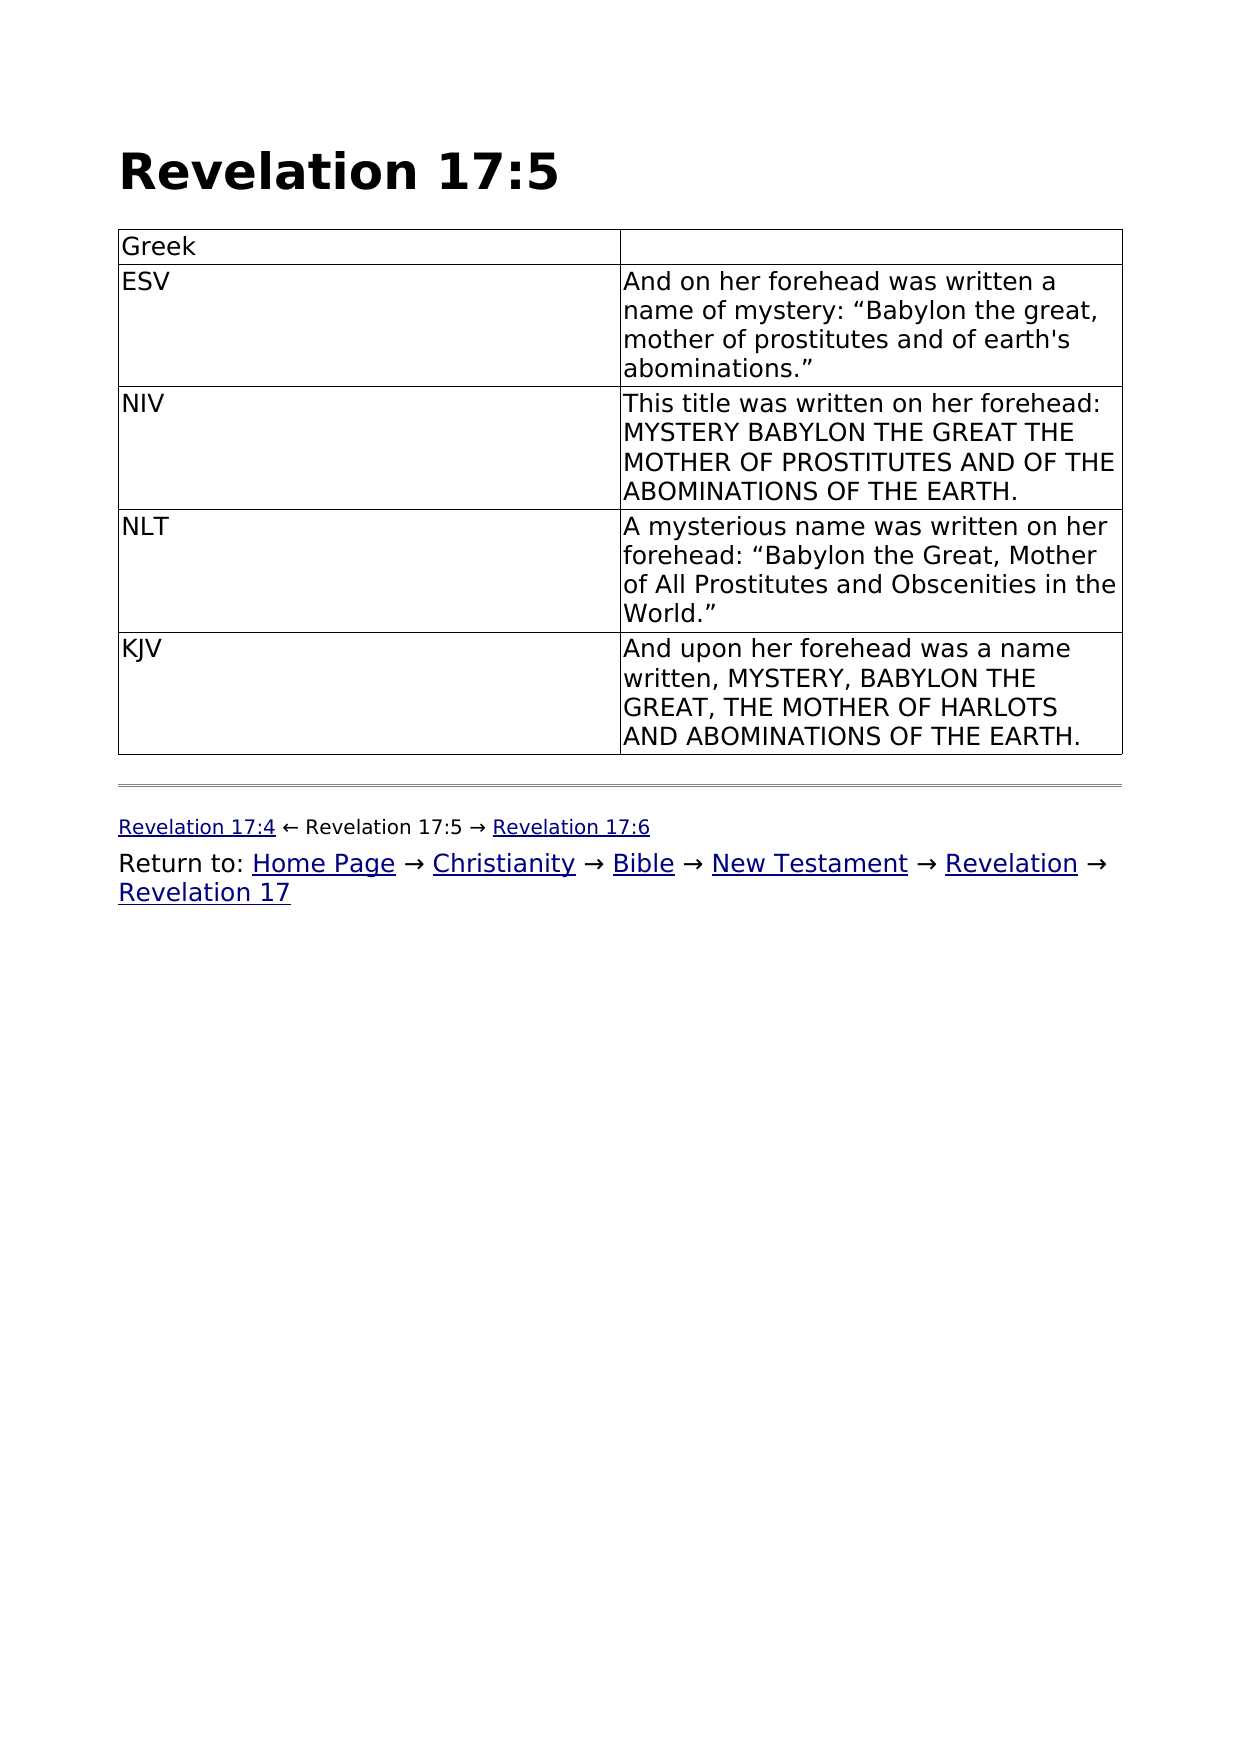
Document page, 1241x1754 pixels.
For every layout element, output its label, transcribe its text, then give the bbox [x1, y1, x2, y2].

table_cell NLT [119, 510, 620, 632]
table_cell KJV [119, 633, 620, 754]
table_cell NIV [119, 387, 620, 509]
table_cell This title was written on her forehead: MYSTERY BABYLON THE GREAT THE MOTHER OF PROSTITUTES AND OF THE ABOMINATIONS OF THE EARTH. [621, 387, 1122, 509]
table_cell A mysterious name was written on her forehead: “Babylon the Great, Mother of All Prostitutes and Obscenities in the World.” [621, 510, 1122, 632]
table_cell And on her forehead was written a name of mystery: “Babylon the great, mother of prostitutes and of earth's abominations.” [621, 265, 1122, 386]
text Return to: Home Page → Christianity → Bible → New Testament → Revelation → Revelation 17 [118, 849, 1122, 908]
table_header [621, 230, 1122, 264]
table_header Greek [119, 230, 620, 264]
table_cell ESV [119, 265, 620, 386]
subtitle Revelation 17:5 [118, 143, 1122, 201]
table_cell And upon her forehead was a name written, MYSTERY, BABYLON THE GREAT, THE MOTHER OF HARLOTS AND ABOMINATIONS OF THE EARTH. [621, 633, 1122, 754]
text Revelation 17:4 ← Revelation 17:5 → Revelation 17:6 [118, 815, 1122, 849]
